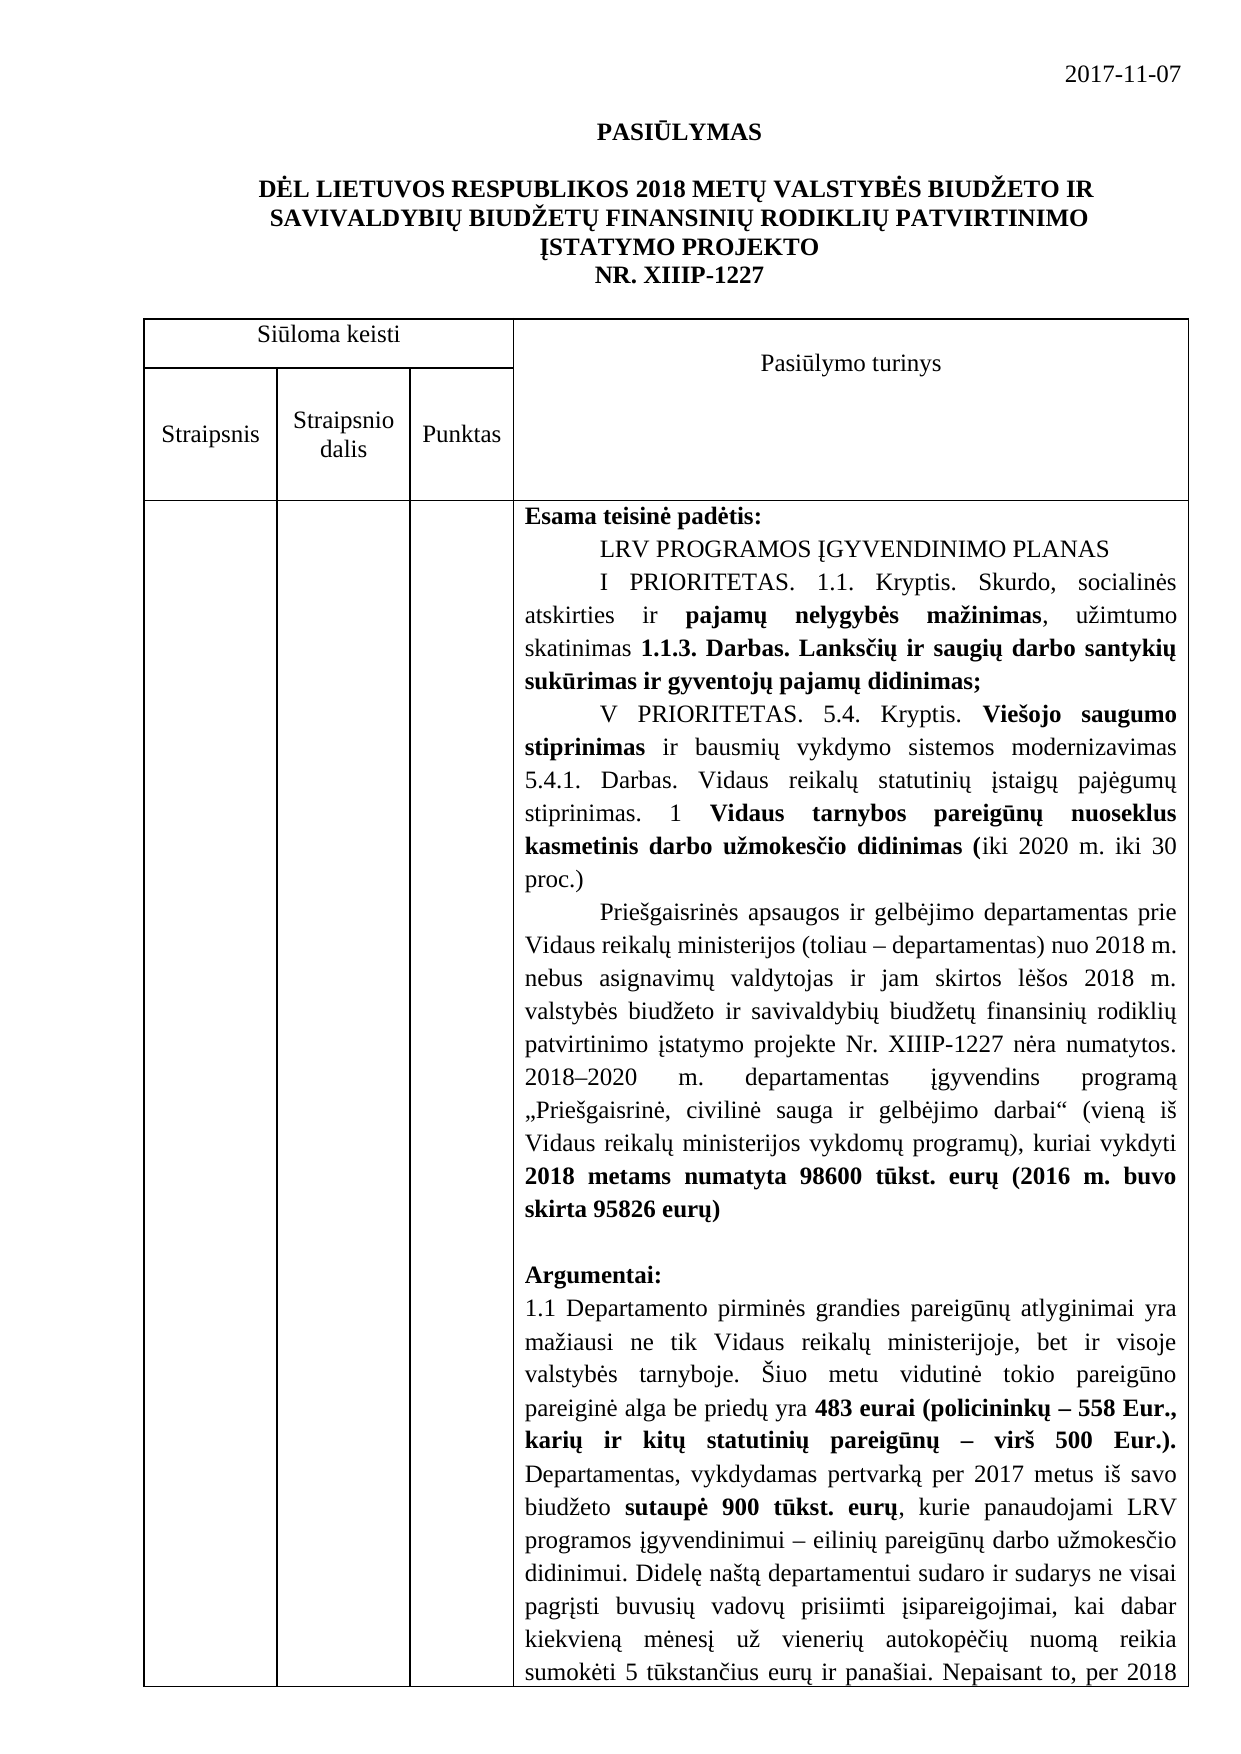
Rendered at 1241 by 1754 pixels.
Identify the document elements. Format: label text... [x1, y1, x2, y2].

table_cell Straipsnio dalis [278, 369, 409, 499]
table_cell Esama teisinė padėtis: LRV PROGRAMOS ĮGYVENDINIMO PLANAS I PRIORITETAS. 1.1. Kryptis. Skurdo, socialinės atskirties ir pajamų nelygybės mažinimas, užimtumo skatinimas 1.1.3. Darbas. Lanksčių ir saugių darbo santykių sukūrimas ir gyventojų pajamų didinimas; V PRIORITETAS. 5.4. Kryptis. Viešojo saugumo stiprinimas ir bausmių vykdymo sistemos modernizavimas 5.4.1. Darbas. Vidaus reikalų statutinių įstaigų pajėgumų stiprinimas. 1 Vidaus tarnybos pareigūnų nuoseklus kasmetinis darbo užmokesčio didinimas (iki 2020 m. iki 30 proc.) Priešgaisrinės apsaugos ir gelbėjimo departamentas prie Vidaus reikalų ministerijos (toliau – departamentas) nuo 2018 m. nebus asignavimų valdytojas ir jam skirtos lėšos 2018 m. valstybės biudžeto ir savivaldybių biudžetų finansinių rodiklių patvirtinimo įstatymo projekte Nr. XIIIP-1227 nėra numatytos. 2018–2020 m. departamentas įgyvendins programą „Priešgaisrinė, civilinė sauga ir gelbėjimo darbai“ (vieną iš Vidaus reikalų ministerijos vykdomų programų), kuriai vykdyti 2018 metams numatyta 98600 tūkst. eurų (2016 m. buvo skirta 95826 eurų) Argumentai: 1.1 Departamento pirminės grandies pareigūnų atlyginimai yra mažiausi ne tik Vidaus reikalų ministerijoje, bet ir visoje valstybės tarnyboje. Šiuo metu vidutinė tokio pareigūno pareiginė alga be priedų yra 483 eurai (policininkų – 558 Eur., karių ir kitų statutinių pareigūnų – virš 500 Eur.). Departamentas, vykdydamas pertvarką per 2017 metus iš savo biudžeto sutaupė 900 tūkst. eurų, kurie panaudojami LRV programos įgyvendinimui – eilinių pareigūnų darbo užmokesčio didinimui. Didelę naštą departamentui sudaro ir sudarys ne visai pagrįsti buvusių vadovų prisiimti įsipareigojimai, kai dabar kiekvieną mėnesį už vienerių autokopėčių nuomą reikia sumokėti 5 tūkstančius eurų ir panašiai. Nepaisant to, per 2018 [514, 501, 1188, 1686]
text ĮSTATYMO PROJEKTO [177, 232, 1181, 260]
table_cell [411, 501, 513, 1686]
text SAVIVALDYBIŲ BIUDŽETŲ FINANSINIŲ RODIKLIŲ PATVIRTINIMO [177, 203, 1181, 232]
text DĖL LIETUVOS RESPUBLIKOS 2018 METŲ VALSTYBĖS BIUDŽETO IR [177, 174, 1181, 203]
table_cell [145, 501, 276, 1686]
text NR. XIIIP-1227 [177, 260, 1181, 289]
text PASIŪLYMAS [177, 117, 1181, 145]
table_cell Straipsnis [145, 369, 276, 499]
text 2017-11-07 [177, 59, 1181, 88]
table_header Pasiūlymo turinys [514, 320, 1188, 499]
table_cell [278, 501, 409, 1686]
table_cell Punktas [411, 369, 513, 499]
table_header Siūloma keisti [145, 320, 513, 367]
